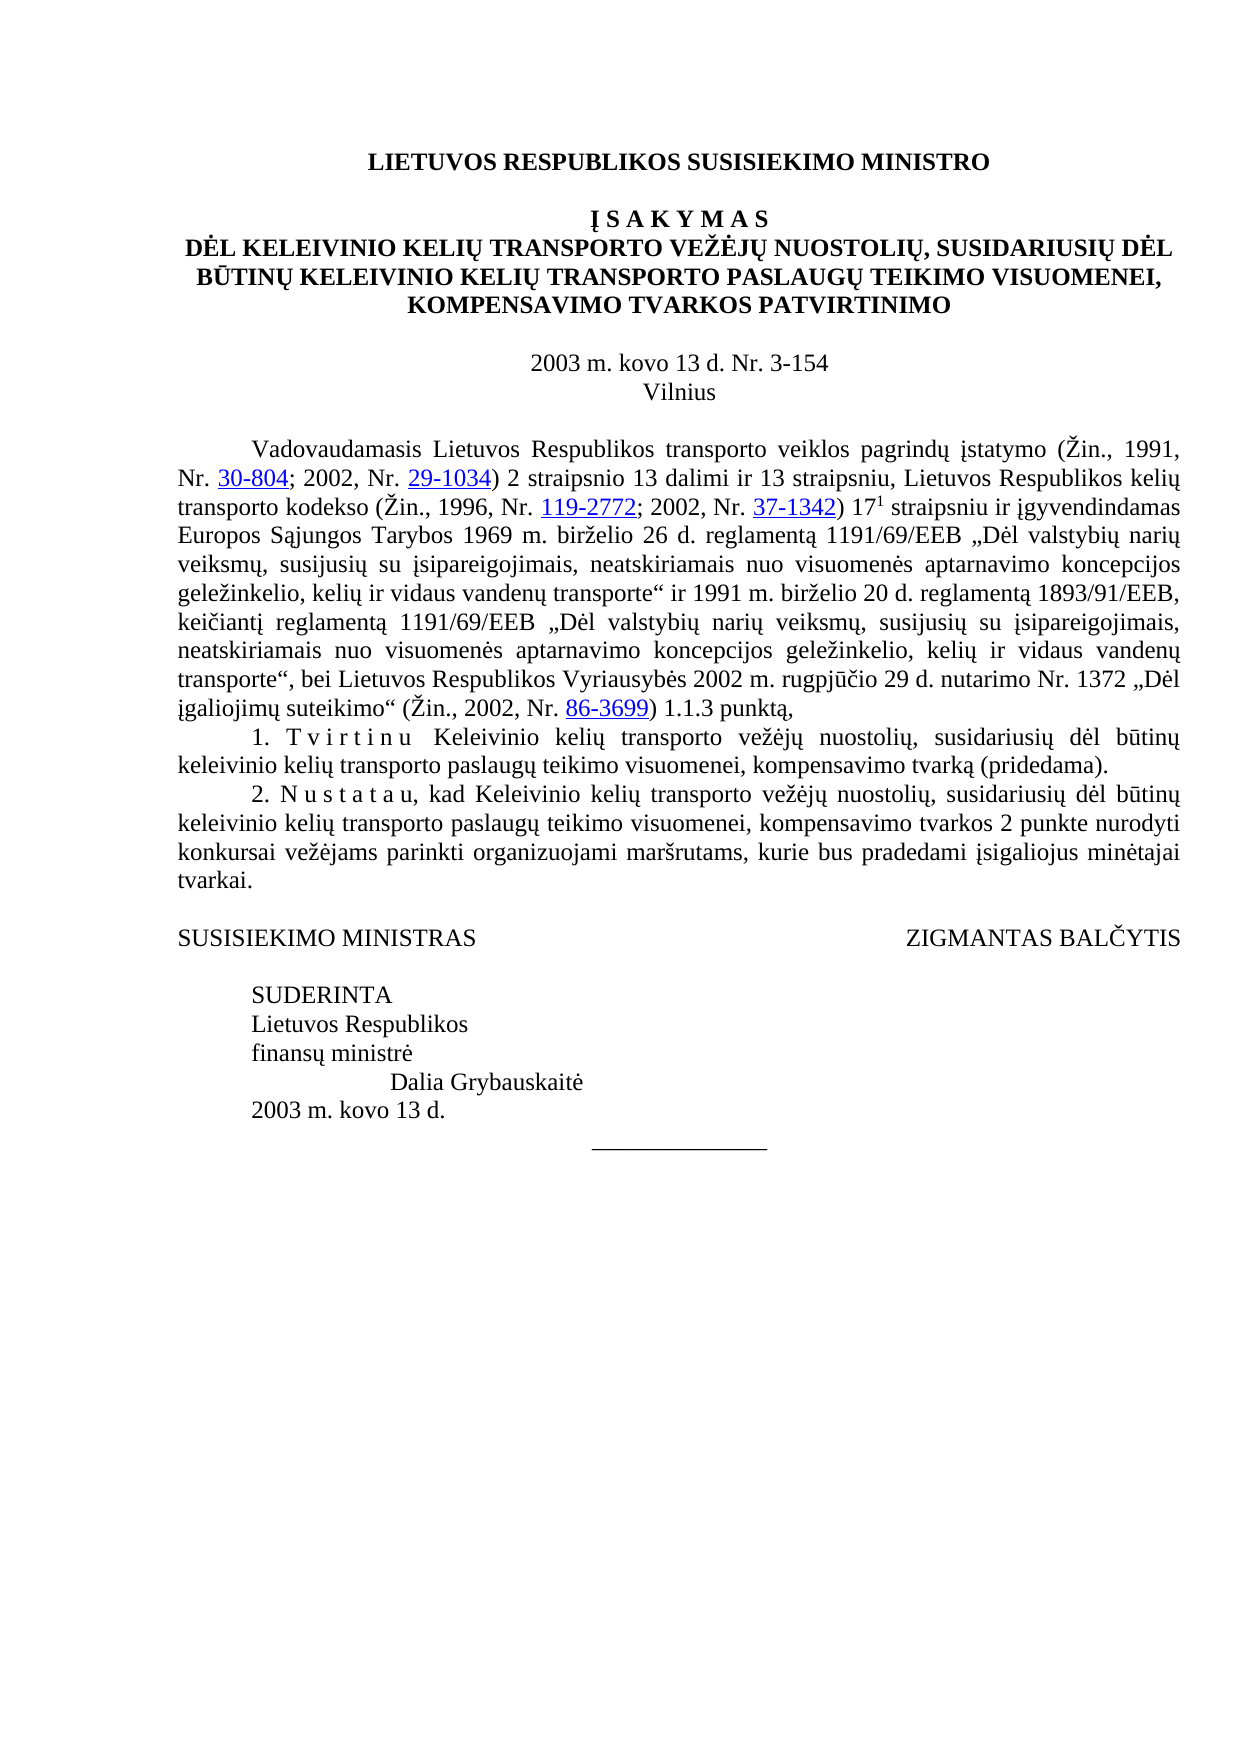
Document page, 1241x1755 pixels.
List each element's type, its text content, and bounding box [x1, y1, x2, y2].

text 2. Nustatau, kad Keleivinio kelių transporto vežėjų nuostolių, susidariusių dėl būtinų keleivinio kelių transporto paslaugų teikimo visuomenei, kompensavimo tvarkos 2 punkte nurodyti konkursai vežėjams parinkti organizuojami maršrutams, kurie bus pradedami įsigaliojus minėtajai tvarkai. [177, 779, 1181, 894]
text 1. Tvirtinu Keleivinio kelių transporto vežėjų nuostolių, susidariusių dėl būtinų keleivinio kelių transporto paslaugų teikimo visuomenei, kompensavimo tvarką (pridedama). [177, 722, 1181, 779]
text ______________ [177, 1124, 1181, 1153]
text SUSISIEKIMO MINISTRAS ZIGMANTAS BALČYTIS [177, 923, 1181, 952]
text DĖL KELEIVINIO KELIŲ TRANSPORTO VEŽĖJŲ NUOSTOLIŲ, SUSIDARIUSIŲ DĖL BŪTINŲ KELEIVINIO KELIŲ TRANSPORTO PASLAUGŲ TEIKIMO VISUOMENEI, KOMPENSAVIMO TVARKOS PATVIRTINIMO [177, 233, 1181, 319]
text 2003 m. kovo 13 d. Nr. 3-154 [177, 348, 1181, 377]
text Vilnius [177, 377, 1181, 406]
text finansų ministrė [177, 1038, 1181, 1067]
text 2003 m. kovo 13 d. [177, 1096, 1181, 1124]
text Dalia Grybauskaitė [177, 1067, 1181, 1096]
text SUDERINTA [177, 981, 1181, 1009]
text LIETUVOS RESPUBLIKOS SUSISIEKIMO MINISTRO [177, 147, 1181, 176]
text Vadovaudamasis Lietuvos Respublikos transporto veiklos pagrindų įstatymo (Žin., 1991, Nr. 30-804; 2002, Nr. 29-1034) 2 straipsnio 13 dalimi ir 13 straipsniu, Lietuvos Respublikos kelių transporto kodekso (Žin., 1996, Nr. 119-2772; 2002, Nr. 37-1342) 171 straipsniu ir įgyvendindamas Europos Sąjungos Tarybos 1969 m. birželio 26 d. reglamentą 1191/69/EEB „Dėl valstybių narių veiksmų, susijusių su įsipareigojimais, neatskiriamais nuo visuomenės aptarnavimo koncepcijos geležinkelio, kelių ir vidaus vandenų transporte“ ir 1991 m. birželio 20 d. reglamentą 1893/91/EEB, keičiantį reglamentą 1191/69/EEB „Dėl valstybių narių veiksmų, susijusių su įsipareigojimais, neatskiriamais nuo visuomenės aptarnavimo koncepcijos geležinkelio, kelių ir vidaus vandenų transporte“, bei Lietuvos Respublikos Vyriausybės 2002 m. rugpjūčio 29 d. nutarimo Nr. 1372 „Dėl įgaliojimų suteikimo“ (Žin., 2002, Nr. 86-3699) 1.1.3 punktą, [177, 434, 1181, 722]
text Lietuvos Respublikos [177, 1009, 1181, 1038]
text Į S A K Y M A S [177, 204, 1181, 233]
